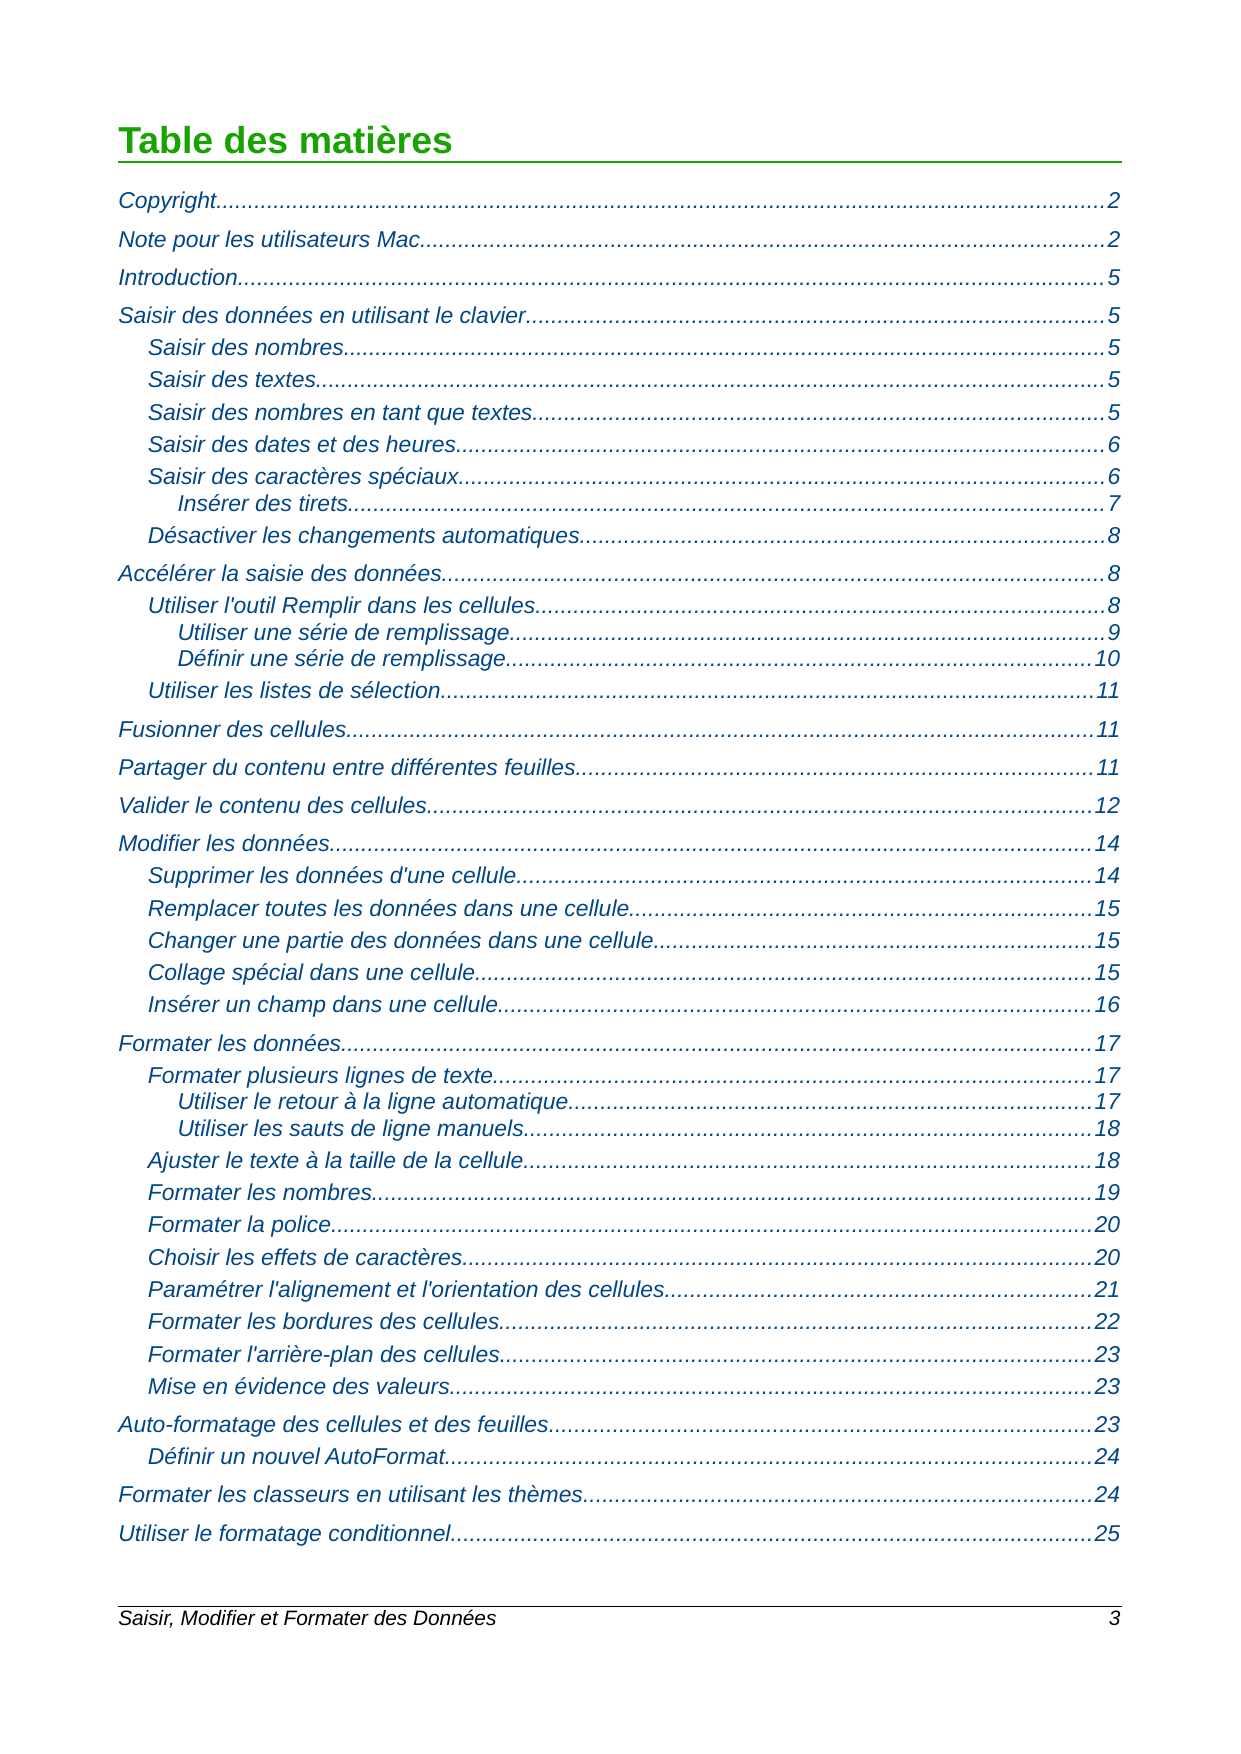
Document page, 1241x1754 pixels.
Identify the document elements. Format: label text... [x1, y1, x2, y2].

text Formater l'arrière-plan des cellules 23 [148, 1341, 1122, 1367]
text Table des matières [118, 118, 1122, 161]
text Copyright 2 [118, 187, 1122, 214]
text Modifier les données 14 [118, 830, 1122, 856]
text Désactiver les changements automatiques 8 [148, 522, 1122, 548]
text Valider le contenu des cellules 12 [118, 792, 1122, 818]
text Définir une série de remplissage 10 [177, 645, 1122, 671]
text Saisir des caractères spéciaux 6 [148, 463, 1122, 490]
text Saisir des textes 5 [148, 366, 1122, 393]
text Insérer des tirets 7 [177, 490, 1122, 516]
text Formater les bordures des cellules 22 [148, 1308, 1122, 1334]
text Formater les classeurs en utilisant les thèmes 24 [118, 1481, 1122, 1508]
text Utiliser les sauts de ligne manuels 18 [177, 1114, 1122, 1141]
text Insérer un champ dans une cellule 16 [148, 991, 1122, 1018]
text Saisir des données en utilisant le clavier 5 [118, 302, 1122, 328]
text Formater les nombres 19 [148, 1179, 1122, 1205]
text Ajuster le texte à la taille de la cellule 18 [148, 1147, 1122, 1173]
text Auto-formatage des cellules et des feuilles 23 [118, 1411, 1122, 1437]
text Utiliser l'outil Remplir dans les cellules 8 [148, 592, 1122, 619]
text Saisir des nombres en tant que textes 5 [148, 399, 1122, 425]
text Définir un nouvel AutoFormat 24 [148, 1443, 1122, 1469]
text Partager du contenu entre différentes feuilles 11 [118, 754, 1122, 780]
text Accélérer la saisie des données 8 [118, 560, 1122, 586]
text Changer une partie des données dans une cellule 15 [148, 927, 1122, 953]
text Choisir les effets de caractères 20 [148, 1244, 1122, 1270]
text Introduction 5 [118, 264, 1122, 290]
text Utiliser une série de remplissage 9 [177, 619, 1122, 645]
text Supprimer les données d'une cellule 14 [148, 862, 1122, 888]
text Fusionner des cellules 11 [118, 716, 1122, 742]
text Utiliser le retour à la ligne automatique 17 [177, 1088, 1122, 1114]
text Formater la police 20 [148, 1211, 1122, 1238]
text Collage spécial dans une cellule 15 [148, 959, 1122, 985]
text Utiliser le formatage conditionnel 25 [118, 1519, 1122, 1546]
text Formater les données 17 [118, 1029, 1122, 1056]
text Saisir des nombres 5 [148, 334, 1122, 361]
text Saisir des dates et des heures 6 [148, 431, 1122, 457]
text Utiliser les listes de sélection 11 [148, 677, 1122, 704]
text Formater plusieurs lignes de texte 17 [148, 1062, 1122, 1088]
text Note pour les utilisateurs Mac 2 [118, 226, 1122, 252]
text Paramétrer l'alignement et l'orientation des cellules 21 [148, 1276, 1122, 1302]
text Remplacer toutes les données dans une cellule 15 [148, 894, 1122, 921]
text Mise en évidence des valeurs 23 [148, 1373, 1122, 1399]
